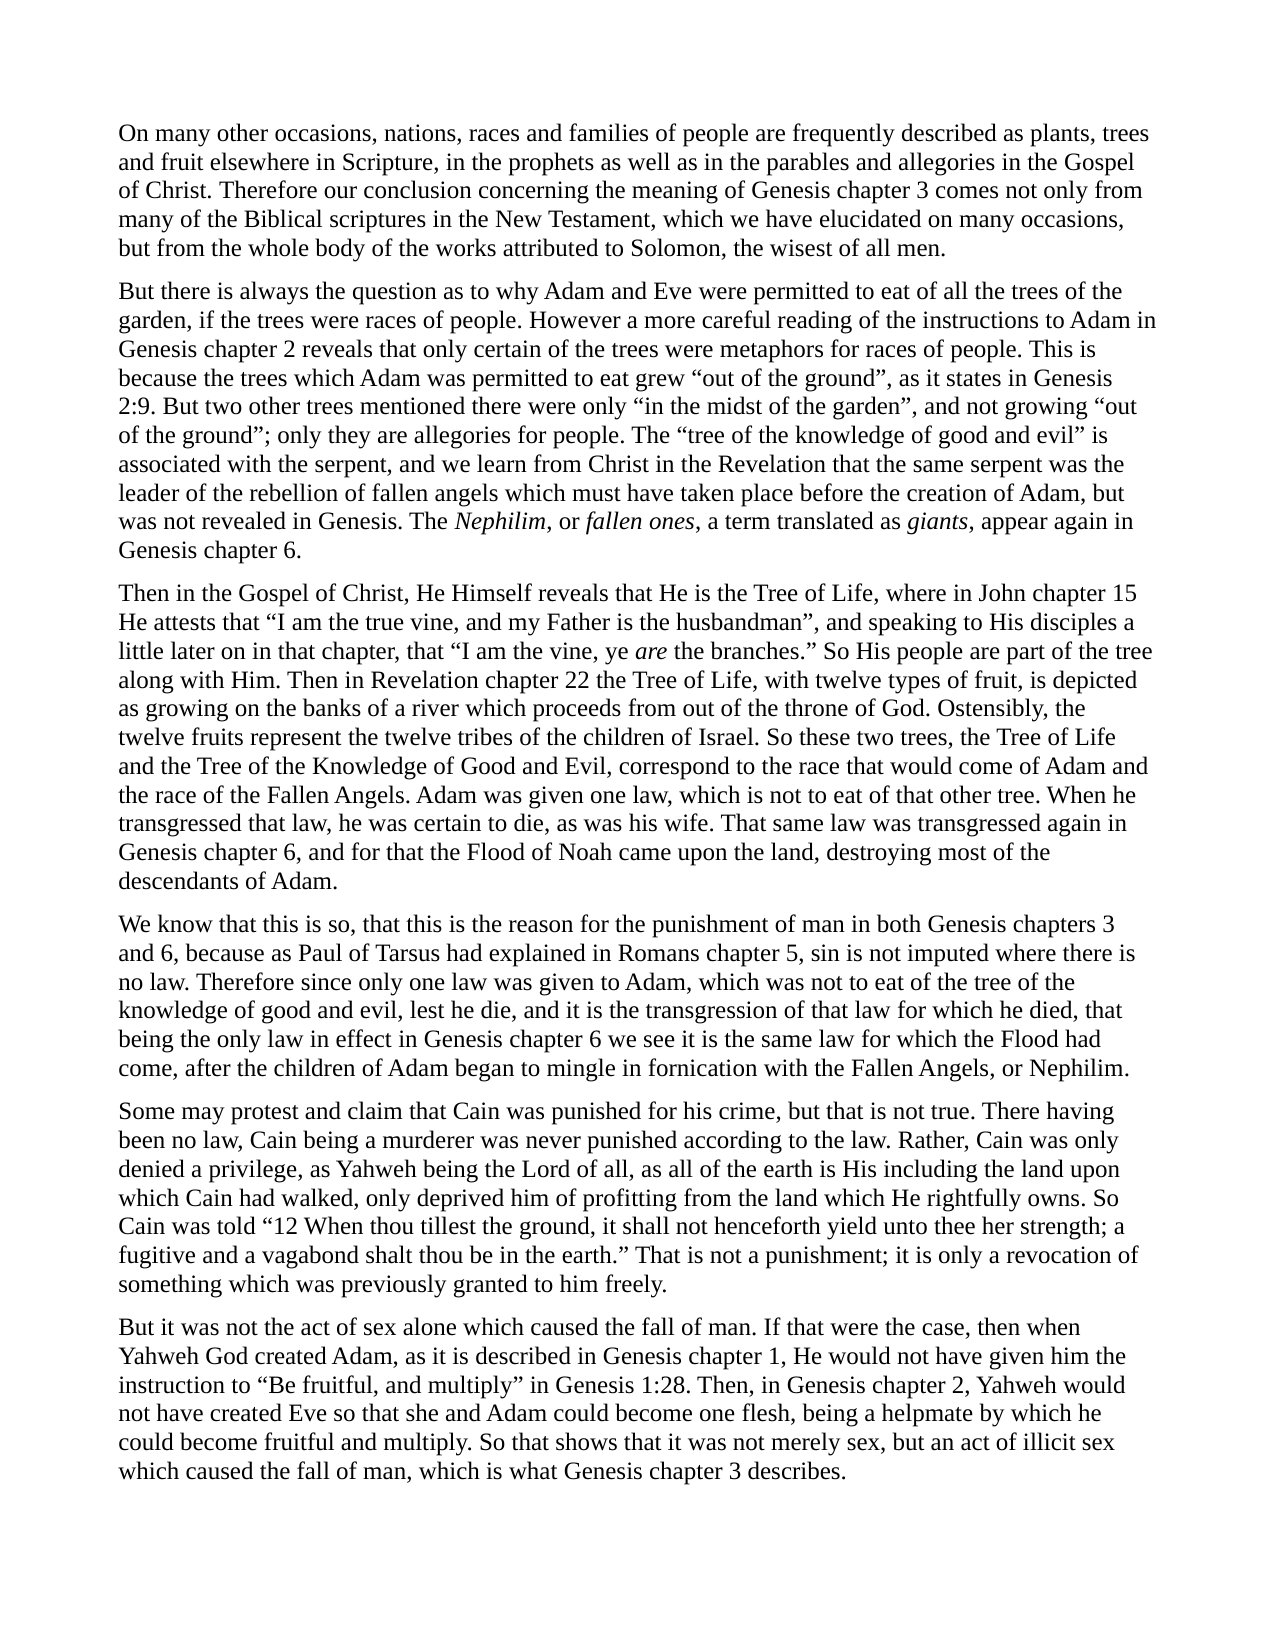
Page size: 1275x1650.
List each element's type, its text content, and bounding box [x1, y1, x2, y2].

text We know that this is so, that this is the reason for the punishment of man in both Genesis chapters 3 and 6, because as Paul of Tarsus had explained in Romans chapter 5, sin is not imputed where there is no law. Therefore since only one law was given to Adam, which was not to eat of the tree of the knowledge of good and evil, lest he die, and it is the transgression of that law for which he died, that being the only law in effect in Genesis chapter 6 we see it is the same law for which the Flood had come, after the children of Adam began to mingle in fornication with the Fallen Angels, or Nephilim. [118, 909, 1157, 1082]
text But there is always the question as to why Adam and Eve were permitted to eat of all the trees of the garden, if the trees were races of people. However a more careful reading of the instructions to Adam in Genesis chapter 2 reveals that only certain of the trees were metaphors for races of people. This is because the trees which Adam was permitted to eat grew “out of the ground”, as it states in Genesis 2:9. But two other trees mentioned there were only “in the midst of the garden”, and not growing “out of the ground”; only they are allegories for people. The “tree of the knowledge of good and evil” is associated with the serpent, and we learn from Christ in the Revelation that the same serpent was the leader of the rebellion of fallen angels which must have taken place before the creation of Adam, but was not revealed in Genesis. The Nephilim, or fallen ones, a term translated as giants, appear again in Genesis chapter 6. [118, 276, 1157, 564]
text But it was not the act of sex alone which caused the fall of man. If that were the case, then when Yahweh God created Adam, as it is described in Genesis chapter 1, He would not have given him the instruction to “Be fruitful, and multiply” in Genesis 1:28. Then, in Genesis chapter 2, Yahweh would not have created Eve so that she and Adam could become one flesh, being a helpmate by which he could become fruitful and multiply. So that shows that it was not merely sex, but an act of illicit sex which caused the fall of man, which is what Genesis chapter 3 describes. [118, 1312, 1157, 1485]
text Some may protest and claim that Cain was punished for his crime, but that is not true. There having been no law, Cain being a murderer was never punished according to the law. Rather, Cain was only denied a privilege, as Yahweh being the Lord of all, as all of the earth is His including the land upon which Cain had walked, only deprived him of profitting from the land which He rightfully owns. So Cain was told “12 When thou tillest the ground, it shall not henceforth yield unto thee her strength; a fugitive and a vagabond shalt thou be in the earth.” That is not a punishment; it is only a revocation of something which was previously granted to him freely. [118, 1096, 1157, 1298]
text Then in the Gospel of Christ, He Himself reveals that He is the Tree of Life, where in John chapter 15 He attests that “I am the true vine, and my Father is the husbandman”, and speaking to His disciples a little later on in that chapter, that “I am the vine, ye are the branches.” So His people are part of the tree along with Him. Then in Revelation chapter 22 the Tree of Life, with twelve types of fruit, is depicted as growing on the banks of a river which proceeds from out of the throne of God. Ostensibly, the twelve fruits represent the twelve tribes of the children of Israel. So these two trees, the Tree of Life and the Tree of the Knowledge of Good and Evil, correspond to the race that would come of Adam and the race of the Fallen Angels. Adam was given one law, which is not to eat of that other tree. When he transgressed that law, he was certain to die, as was his wife. That same law was transgressed again in Genesis chapter 6, and for that the Flood of Noah came upon the land, destroying most of the descendants of Adam. [118, 578, 1157, 895]
text On many other occasions, nations, races and families of people are frequently described as plants, trees and fruit elsewhere in Scripture, in the prophets as well as in the parables and allegories in the Gospel of Christ. Therefore our conclusion concerning the meaning of Genesis chapter 3 comes not only from many of the Biblical scriptures in the New Testament, which we have elucidated on many occasions, but from the whole body of the works attributed to Solomon, the wisest of all men. [118, 118, 1157, 262]
